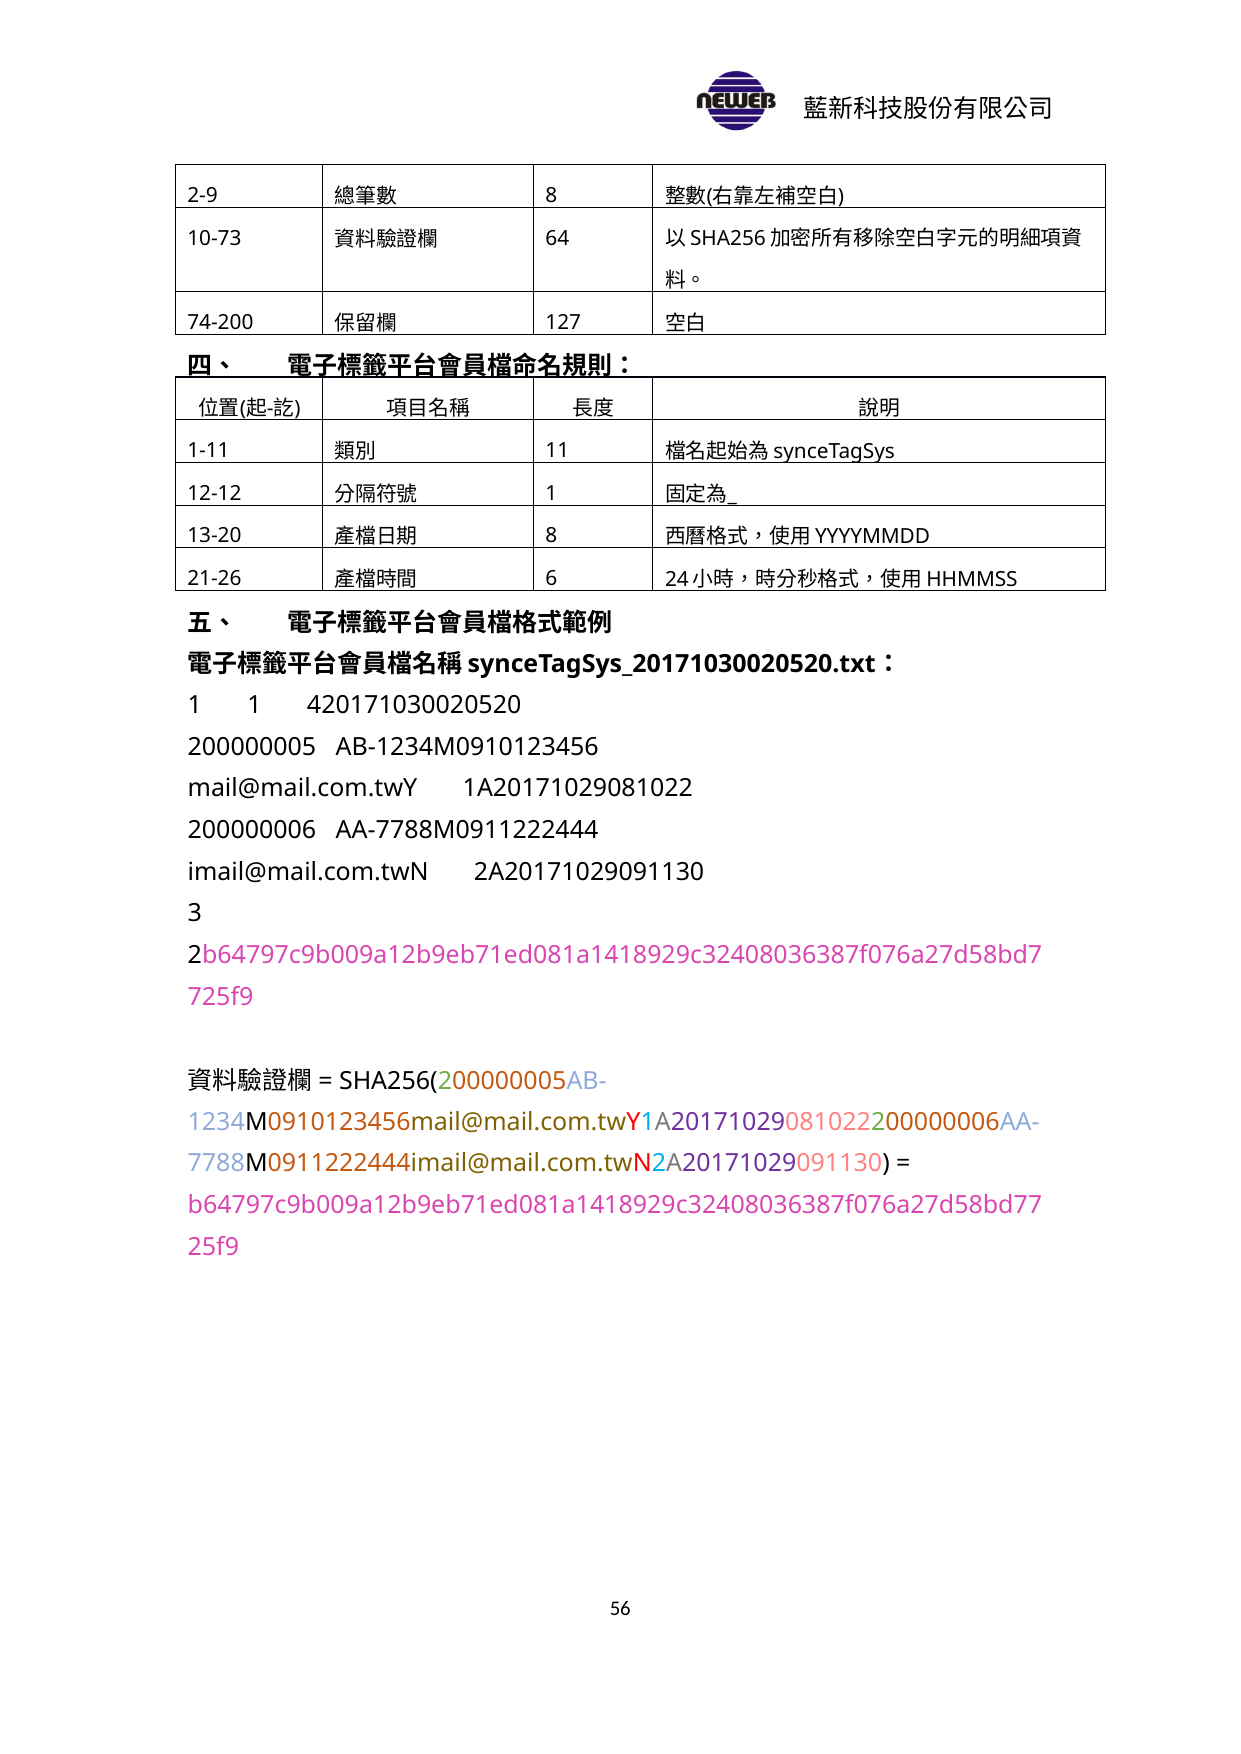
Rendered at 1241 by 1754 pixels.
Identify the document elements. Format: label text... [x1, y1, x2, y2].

table_cell 1-11 [176, 420, 322, 462]
table_header 項目名稱 [323, 378, 533, 419]
table_cell 6 [534, 548, 652, 590]
text 電子標籤平台會員檔名稱synceTagSys_20171030020520.txt： [187, 633, 1053, 674]
list 電子標籤平台會員檔格式範例 [187, 591, 1053, 633]
table_cell 11 [534, 420, 652, 462]
table_cell 2-9 [176, 165, 322, 207]
table_cell 13-20 [176, 506, 322, 547]
table_cell 空白 [653, 292, 1105, 334]
table_cell 檔名起始為synceTagSys [653, 420, 1105, 462]
table_cell 8 [534, 165, 652, 207]
table_cell 固定為_ [653, 463, 1105, 504]
text 200000006 AA-7788M0911222444 imail@mail.com.twN 2A20171029091130 [187, 799, 1053, 883]
table_cell 以SHA256加密所有移除空白字元的明細項資料。 [653, 208, 1105, 291]
table_cell 21-26 [176, 548, 322, 590]
table_header 位置(起-訖) [176, 378, 322, 419]
list 電子標籤平台會員檔命名規則： [187, 335, 1053, 376]
table_cell 保留欄 [323, 292, 533, 334]
table_cell 1 [534, 463, 652, 504]
text 資料驗證欄 = SHA256(200000005AB-1234M0910123456mail@mail.com.twY1A20171029081022200000006AA-7788M0911222444imail@mail.com.twN2A20171029091130) = b64797c9b009a12b9eb71ed081a1418929c32408036387f076a27d58bd7725f9 [187, 1049, 1053, 1258]
table_cell 產檔時間 [323, 548, 533, 590]
table_cell 127 [534, 292, 652, 334]
text 3 2b64797c9b009a12b9eb71ed081a1418929c32408036387f076a27d58bd7725f9 [187, 883, 1053, 1008]
table_cell 74-200 [176, 292, 322, 334]
table_cell 產檔日期 [323, 506, 533, 547]
table_cell 類別 [323, 420, 533, 462]
table_header 長度 [534, 378, 652, 419]
table_cell 10-73 [176, 208, 322, 291]
table_cell 西曆格式，使用YYYYMMDD [653, 506, 1105, 547]
table_cell 整數(右靠左補空白) [653, 165, 1105, 207]
table_cell 12-12 [176, 463, 322, 504]
table_cell 64 [534, 208, 652, 291]
text 200000005 AB-1234M0910123456 mail@mail.com.twY 1A20171029081022 [187, 716, 1053, 799]
table_cell 分隔符號 [323, 463, 533, 504]
table_cell 8 [534, 506, 652, 547]
picture [678, 57, 799, 146]
table_cell 24小時，時分秒格式，使用HHMMSS [653, 548, 1105, 590]
table_cell 資料驗證欄 [323, 208, 533, 291]
text 1 1 420171030020520 [187, 674, 1053, 716]
table_cell 總筆數 [323, 165, 533, 207]
table_header 說明 [653, 378, 1105, 419]
